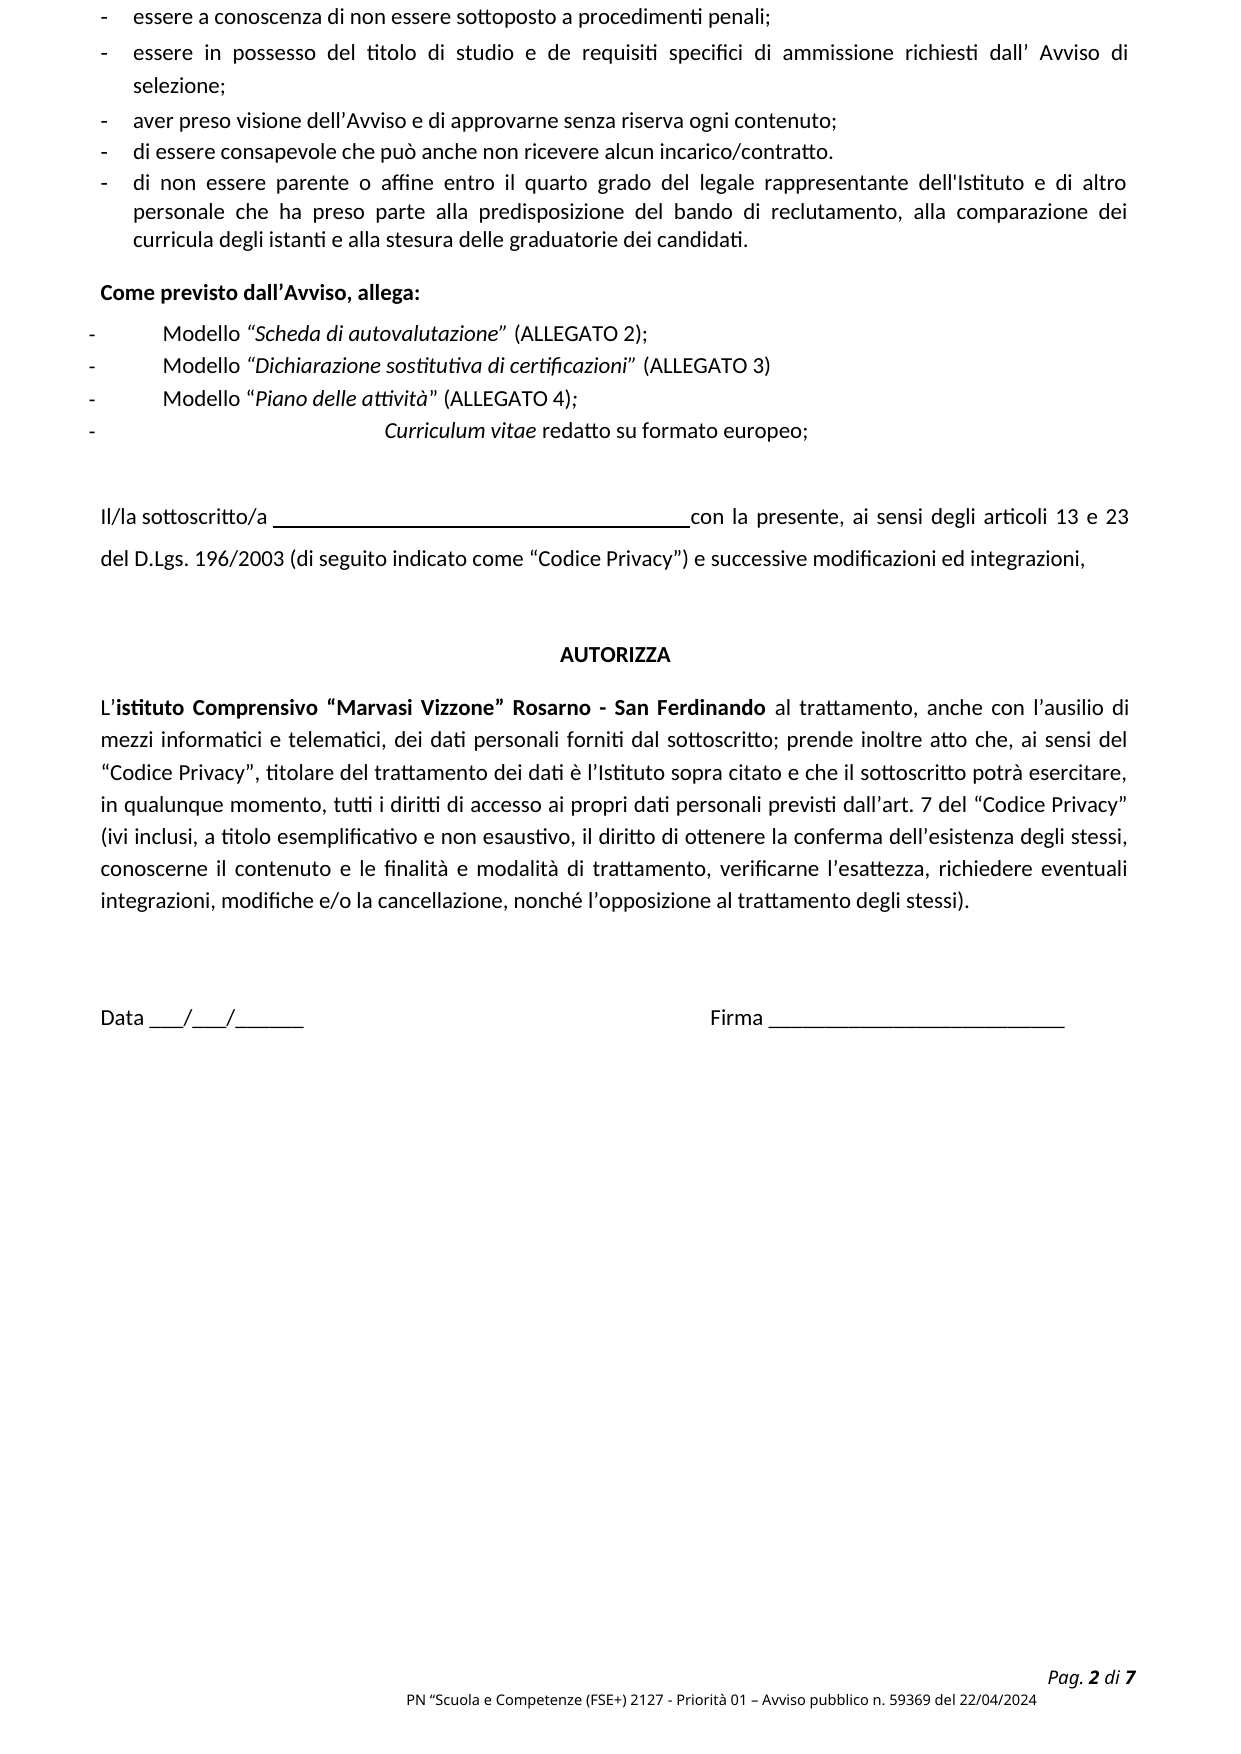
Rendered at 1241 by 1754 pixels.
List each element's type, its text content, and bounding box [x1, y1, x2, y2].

list essere a conoscenza di non essere sottoposto a procedimenti penali; [100, 0, 1130, 31]
text Data ___/___/______ Firma __________________________ [100, 1003, 1130, 1031]
text Come previsto dall’Avviso, allega: [100, 278, 1130, 306]
list di non essere parente o affine entro il quarto grado del legale rappresentante dell'Istituto e di altro personale che ha preso parte alla predisposizione del bando di reclutamento, alla comparazione dei curricula degli istanti e alla stesura delle graduatorie dei candidati. [100, 166, 1130, 253]
list aver preso visione dell’Avviso e di approvarne senza riserva ogni contenuto; [100, 103, 1130, 135]
list Modello “Dichiarazione sostitutiva di certificazioni” (ALLEGATO 3) [89, 351, 1130, 380]
list Modello “Piano delle attività” (ALLEGATO 4); [89, 384, 1130, 412]
text L’istituto Comprensivo “Marvasi Vizzone” Rosarno - San Ferdinando al trattamento, anche con l’ausilio di mezzi informatici e telematici, dei dati personali forniti dal sottoscritto; prende inoltre atto che, ai sensi del “Codice Privacy”, titolare del trattamento dei dati è l’Istituto sopra citato e che il sottoscritto potrà esercitare, in qualunque momento, tutti i diritti di accesso ai propri dati personali previsti dall’art. 7 del “Codice Privacy” (ivi inclusi, a titolo esemplificativo e non esaustivo, il diritto di ottenere la conferma dell’esistenza degli stessi, conoscerne il contenuto e le finalità e modalità di trattamento, verificarne l’esattezza, richiedere eventuali integrazioni, modifiche e/o la cancellazione, nonché l’opposizione al trattamento degli stessi). [100, 693, 1130, 914]
list essere in possesso del titolo di studio e de requisiti specifici di ammissione richiesti dall’ Avviso di selezione; [100, 36, 1130, 99]
list di essere consapevole che può anche non ricevere alcun incarico/contratto. [100, 135, 1130, 166]
text Il/la sottoscritto/a con la presente, ai sensi degli articoli 13 e 23 del D.Lgs. 196/2003 (di seguito indicato come “Codice Privacy”) e successive modificazioni ed integrazioni, [100, 502, 1130, 572]
list Curriculum vitae redatto su formato europeo; [89, 417, 1130, 445]
list Modello “Scheda di autovalutazione” (ALLEGATO 2); [89, 319, 1130, 347]
text AUTORIZZA [100, 640, 1130, 668]
